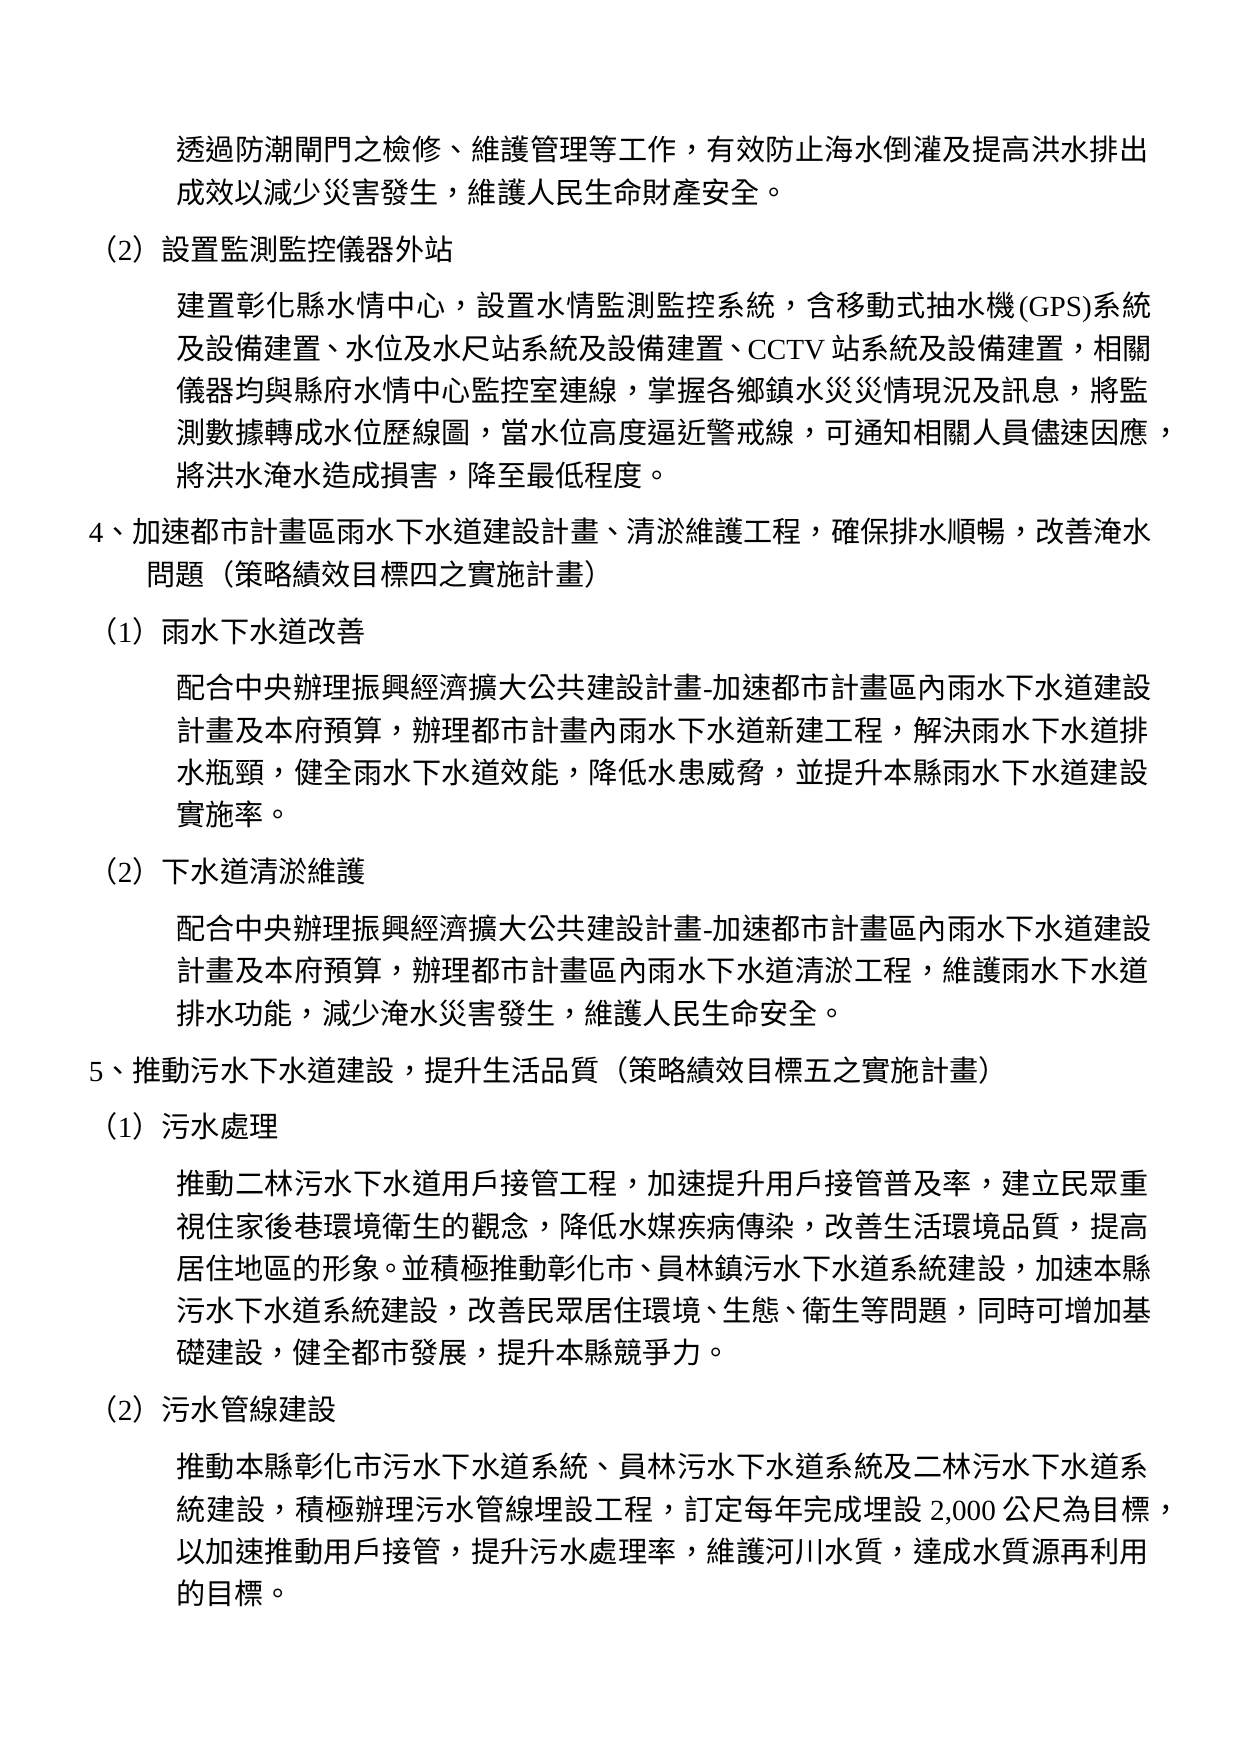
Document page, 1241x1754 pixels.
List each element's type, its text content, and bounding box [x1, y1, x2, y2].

text 配合中央辦理振興經濟擴大公共建設計畫-加速都市計畫區內雨水下水道建設計畫及本府預算，辦理都市計畫區內雨水下水道清淤工程，維護雨水下水道排水功能，減少淹水災害發生，維護人民生命安全。 [176, 906, 1152, 1033]
list 下水道清淤維護 [88, 849, 1152, 891]
list 雨水下水道改善 [88, 608, 1152, 651]
list 加速都市計畫區雨水下水道建設計畫、清淤維護工程，確保排水順暢，改善淹水問題（策略績效目標四之實施計畫） [88, 509, 1152, 594]
list 設置監測監控儀器外站 [88, 226, 1152, 268]
text 建置彰化縣水情中心，設置水情監測監控系統，含移動式抽水機(GPS)系統及設備建置、水位及水尺站系統及設備建置、CCTV站系統及設備建置，相關儀器均與縣府水情中心監控室連線，掌握各鄉鎮水災災情現況及訊息，將監測數據轉成水位歷線圖，當水位高度逼近警戒線，可通知相關人員儘速因應，將洪水淹水造成損害，降至最低程度。 [176, 283, 1152, 494]
text 配合中央辦理振興經濟擴大公共建設計畫-加速都市計畫區內雨水下水道建設計畫及本府預算，辦理都市計畫內雨水下水道新建工程，解決雨水下水道排水瓶頸，健全雨水下水道效能，降低水患威脅，並提升本縣雨水下水道建設實施率。 [176, 665, 1152, 834]
text 透過防潮閘門之檢修、維護管理等工作，有效防止海水倒灌及提高洪水排出成效以減少災害發生，維護人民生命財產安全。 [176, 127, 1152, 212]
text 推動本縣彰化市污水下水道系統、員林污水下水道系統及二林污水下水道系統建設，積極辦理污水管線埋設工程，訂定每年完成埋設2,000公尺為目標，以加速推動用戶接管，提升污水處理率，維護河川水質，達成水質源再利用的目標。 [176, 1444, 1152, 1613]
list 污水管線建設 [88, 1387, 1152, 1429]
list 污水處理 [88, 1104, 1152, 1146]
text 推動二林污水下水道用戶接管工程，加速提升用戶接管普及率，建立民眾重視住家後巷環境衛生的觀念，降低水媒疾病傳染，改善生活環境品質，提高居住地區的形象。並積極推動彰化市、員林鎮污水下水道系統建設，加速本縣污水下水道系統建設，改善民眾居住環境、生態、衛生等問題，同時可增加基礎建設，健全都市發展，提升本縣競爭力。 [176, 1161, 1152, 1372]
list 推動污水下水道建設，提升生活品質（策略績效目標五之實施計畫） [88, 1047, 1152, 1089]
